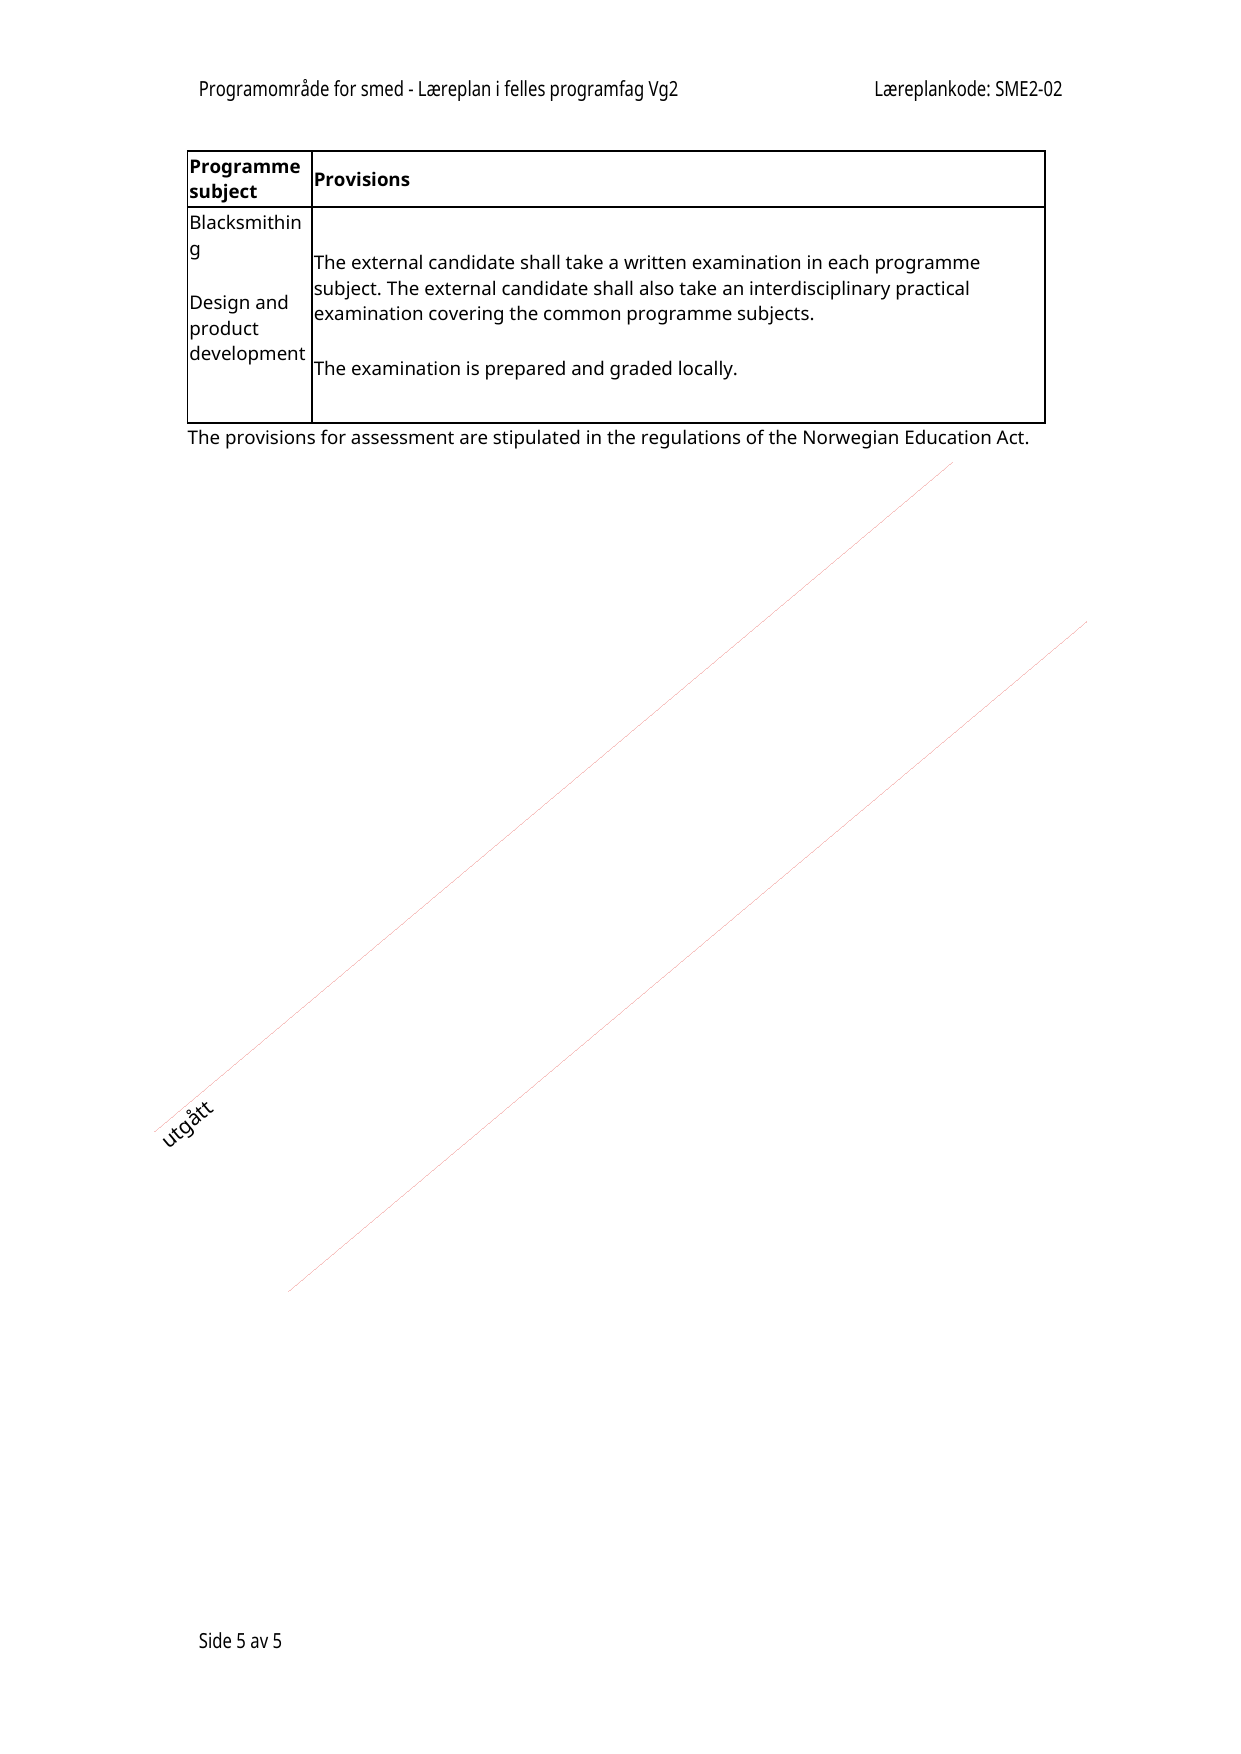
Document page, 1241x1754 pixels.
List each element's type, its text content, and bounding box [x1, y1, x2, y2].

table_cell The external candidate shall take a written examination in each programme subject. The external candidate shall also take an interdisciplinary practical examination covering the common programme subjects. The examination is prepared and graded locally. [313, 208, 1044, 422]
table_header Provisions [313, 152, 1044, 206]
